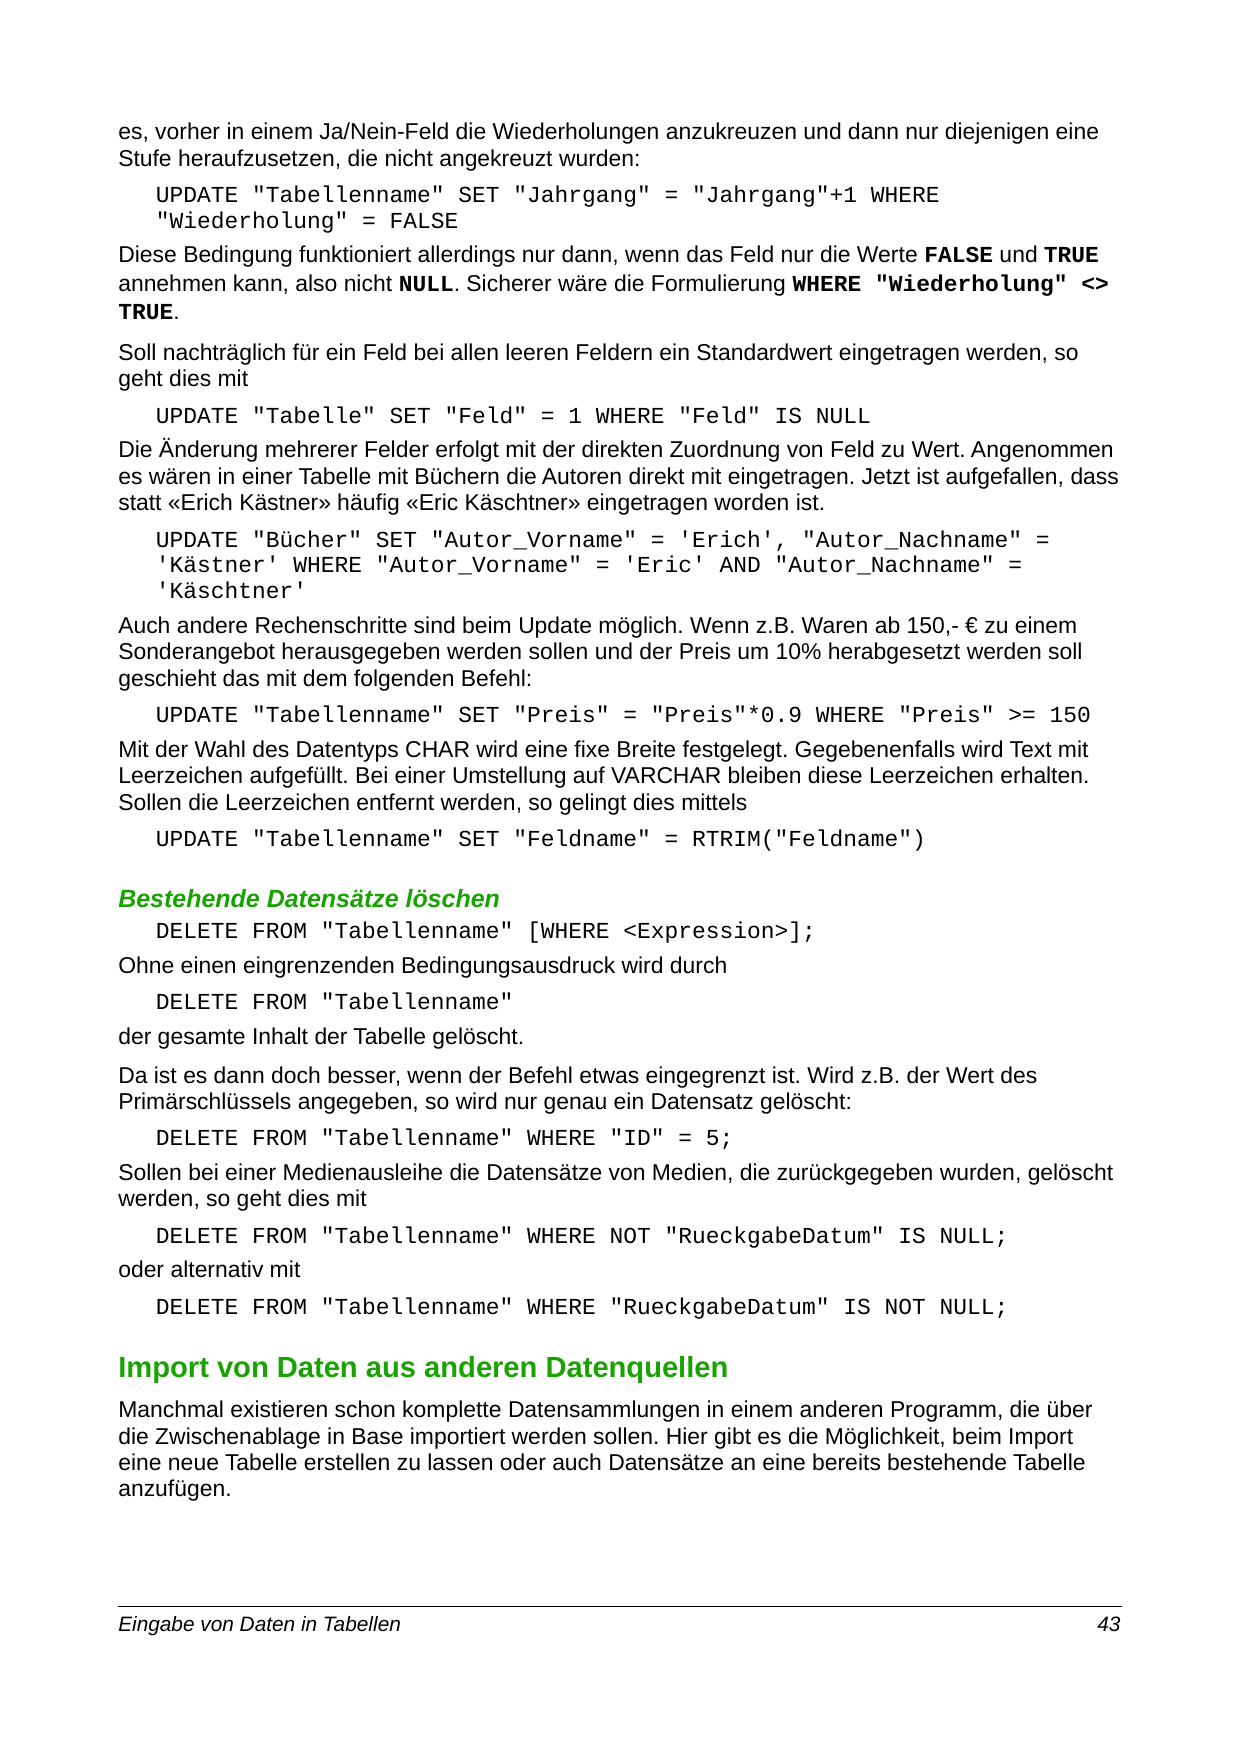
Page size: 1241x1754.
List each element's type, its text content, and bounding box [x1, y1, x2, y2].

text Mit der Wahl des Datentyps CHAR wird eine fixe Breite festgelegt. Gegebenenfalls wird Text mit Leerzeichen aufgefüllt. Bei einer Umstellung auf VARCHAR bleiben diese Leerzeichen erhalten. Sollen die Leerzeichen entfernt werden, so gelingt dies mittels [118, 736, 1122, 815]
text der gesamte Inhalt der Tabelle gelöscht. [118, 1023, 1122, 1049]
text UPDATE "Tabellenname" SET "Jahrgang" = "Jahrgang"+1 WHERE "Wiederholung" = FALSE [156, 183, 1122, 235]
text UPDATE "Tabelle" SET "Feld" = 1 WHERE "Feld" IS NULL [156, 404, 1122, 430]
text UPDATE "Tabellenname" SET "Feldname" = RTRIM("Feldname") [156, 827, 1122, 853]
text DELETE FROM "Tabellenname" [156, 991, 1122, 1016]
text UPDATE "Tabellenname" SET "Preis" = "Preis"*0.9 WHERE "Preis" >= 150 [156, 703, 1122, 729]
text DELETE FROM "Tabellenname" WHERE "ID" = 5; [156, 1127, 1122, 1153]
text Manchmal existieren schon komplette Datensammlungen in einem anderen Programm, die über die Zwischenablage in Base importiert werden sollen. Hier gibt es die Möglichkeit, beim Import eine neue Tabelle erstellen zu lassen oder auch Datensätze an eine bereits bestehende Tabelle anzufügen. [118, 1396, 1122, 1502]
text oder alternativ mit [118, 1256, 1122, 1283]
text DELETE FROM "Tabellenname" [WHERE <Expression>]; [156, 919, 1122, 945]
text Diese Bedingung funktioniert allerdings nur dann, wenn das Feld nur die Werte FALSE und TRUE annehmen kann, also nicht NULL. Sicherer wäre die Formulierung WHERE "Wiederholung" <> TRUE. [118, 241, 1122, 326]
subtitle Bestehende Datensätze löschen [118, 884, 1122, 913]
text DELETE FROM "Tabellenname" WHERE NOT "RueckgabeDatum" IS NULL; [156, 1224, 1122, 1250]
text es, vorher in einem Ja/Nein-Feld die Wiederholungen anzukreuzen und dann nur diejenigen eine Stufe heraufzusetzen, die nicht angekreuzt wurden: [118, 118, 1122, 171]
text Die Änderung mehrerer Felder erfolgt mit der direkten Zuordnung von Feld zu Wert. Angenommen es wären in einer Tabelle mit Büchern die Autoren direkt mit eingetragen. Jetzt ist aufgefallen, dass statt «Erich Kästner» häufig «Eric Käschtner» eingetragen worden ist. [118, 436, 1122, 515]
text DELETE FROM "Tabellenname" WHERE "RueckgabeDatum" IS NOT NULL; [156, 1295, 1122, 1321]
text UPDATE "Bücher" SET "Autor_Vorname" = 'Erich', "Autor_Nachname" = 'Kästner' WHERE "Autor_Vorname" = 'Eric' AND "Autor_Nachname" = 'Käschtner' [156, 528, 1122, 606]
subtitle Import von Daten aus anderen Datenquellen [118, 1350, 1122, 1384]
text Ohne einen eingrenzenden Bedingungsausdruck wird durch [118, 952, 1122, 978]
text Soll nachträglich für ein Feld bei allen leeren Feldern ein Standardwert eingetragen werden, so geht dies mit [118, 339, 1122, 392]
text Auch andere Rechenschritte sind beim Update möglich. Wenn z.B. Waren ab 150,- € zu einem Sonderangebot herausgegeben werden sollen und der Preis um 10% herabgesetzt werden soll geschieht das mit dem folgenden Befehl: [118, 612, 1122, 691]
text Sollen bei einer Medienausleihe die Datensätze von Medien, die zurückgegeben wurden, gelöscht werden, so geht dies mit [118, 1159, 1122, 1212]
text Da ist es dann doch besser, wenn der Befehl etwas eingegrenzt ist. Wird z.B. der Wert des Primärschlüssels angegeben, so wird nur genau ein Datensatz gelöscht: [118, 1062, 1122, 1114]
